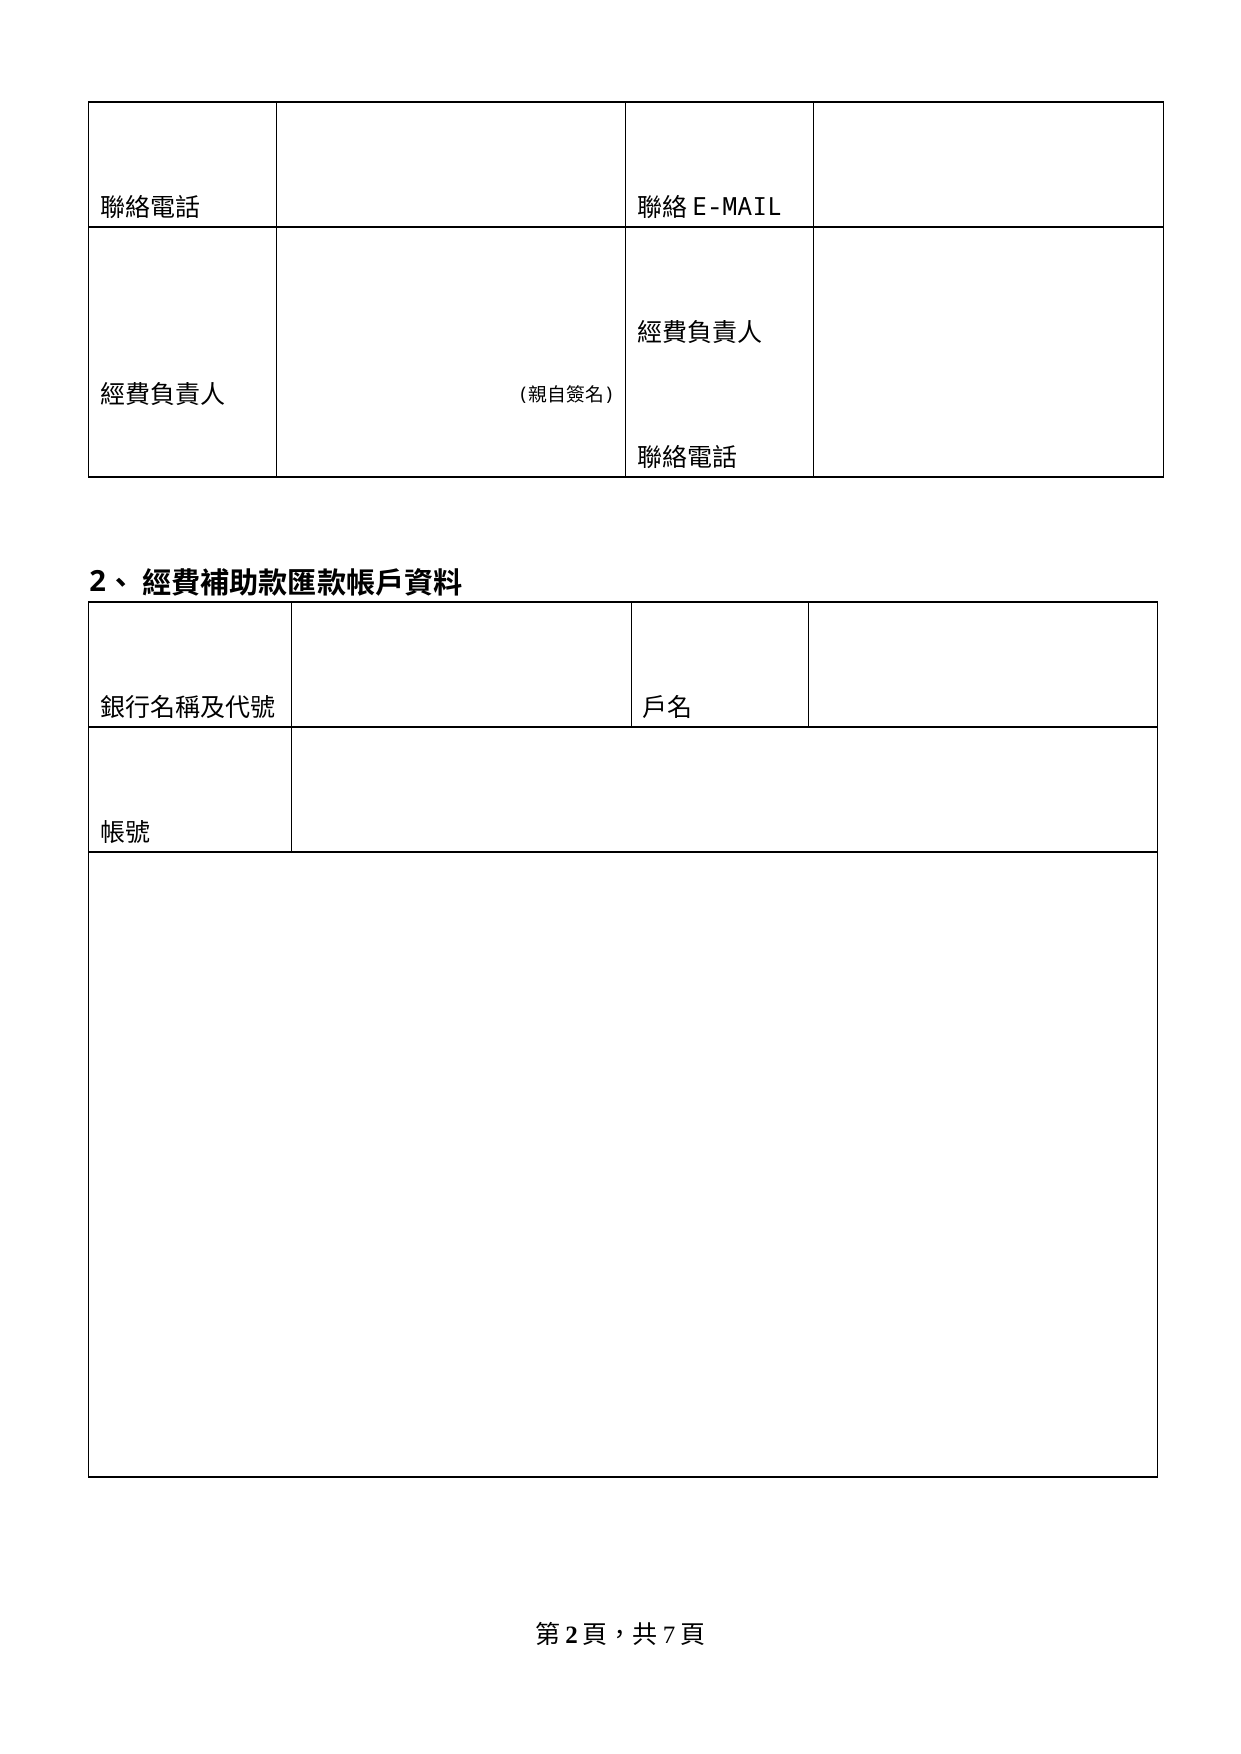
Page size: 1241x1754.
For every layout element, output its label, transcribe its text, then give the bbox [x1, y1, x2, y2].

table_cell [814, 228, 1163, 476]
table_cell 經費負責人 [89, 228, 276, 476]
table_cell (親自簽名) [277, 228, 625, 476]
table_cell [277, 103, 625, 226]
table_cell 帳號 [89, 728, 291, 851]
table_cell 聯絡電話 [89, 103, 276, 226]
list 經費補助款匯款帳戶資料 [89, 539, 1152, 601]
table_cell 經費負責人 聯絡電話 [626, 228, 813, 476]
table_header [809, 603, 1157, 726]
table_cell [292, 728, 1157, 851]
table_header [292, 603, 631, 726]
table_cell 聯絡E-MAIL [626, 103, 813, 226]
table_header 戶名 [632, 603, 808, 726]
table_header 銀行名稱及代號 [89, 603, 291, 726]
table_cell [814, 103, 1163, 226]
table_cell [89, 853, 1157, 1476]
